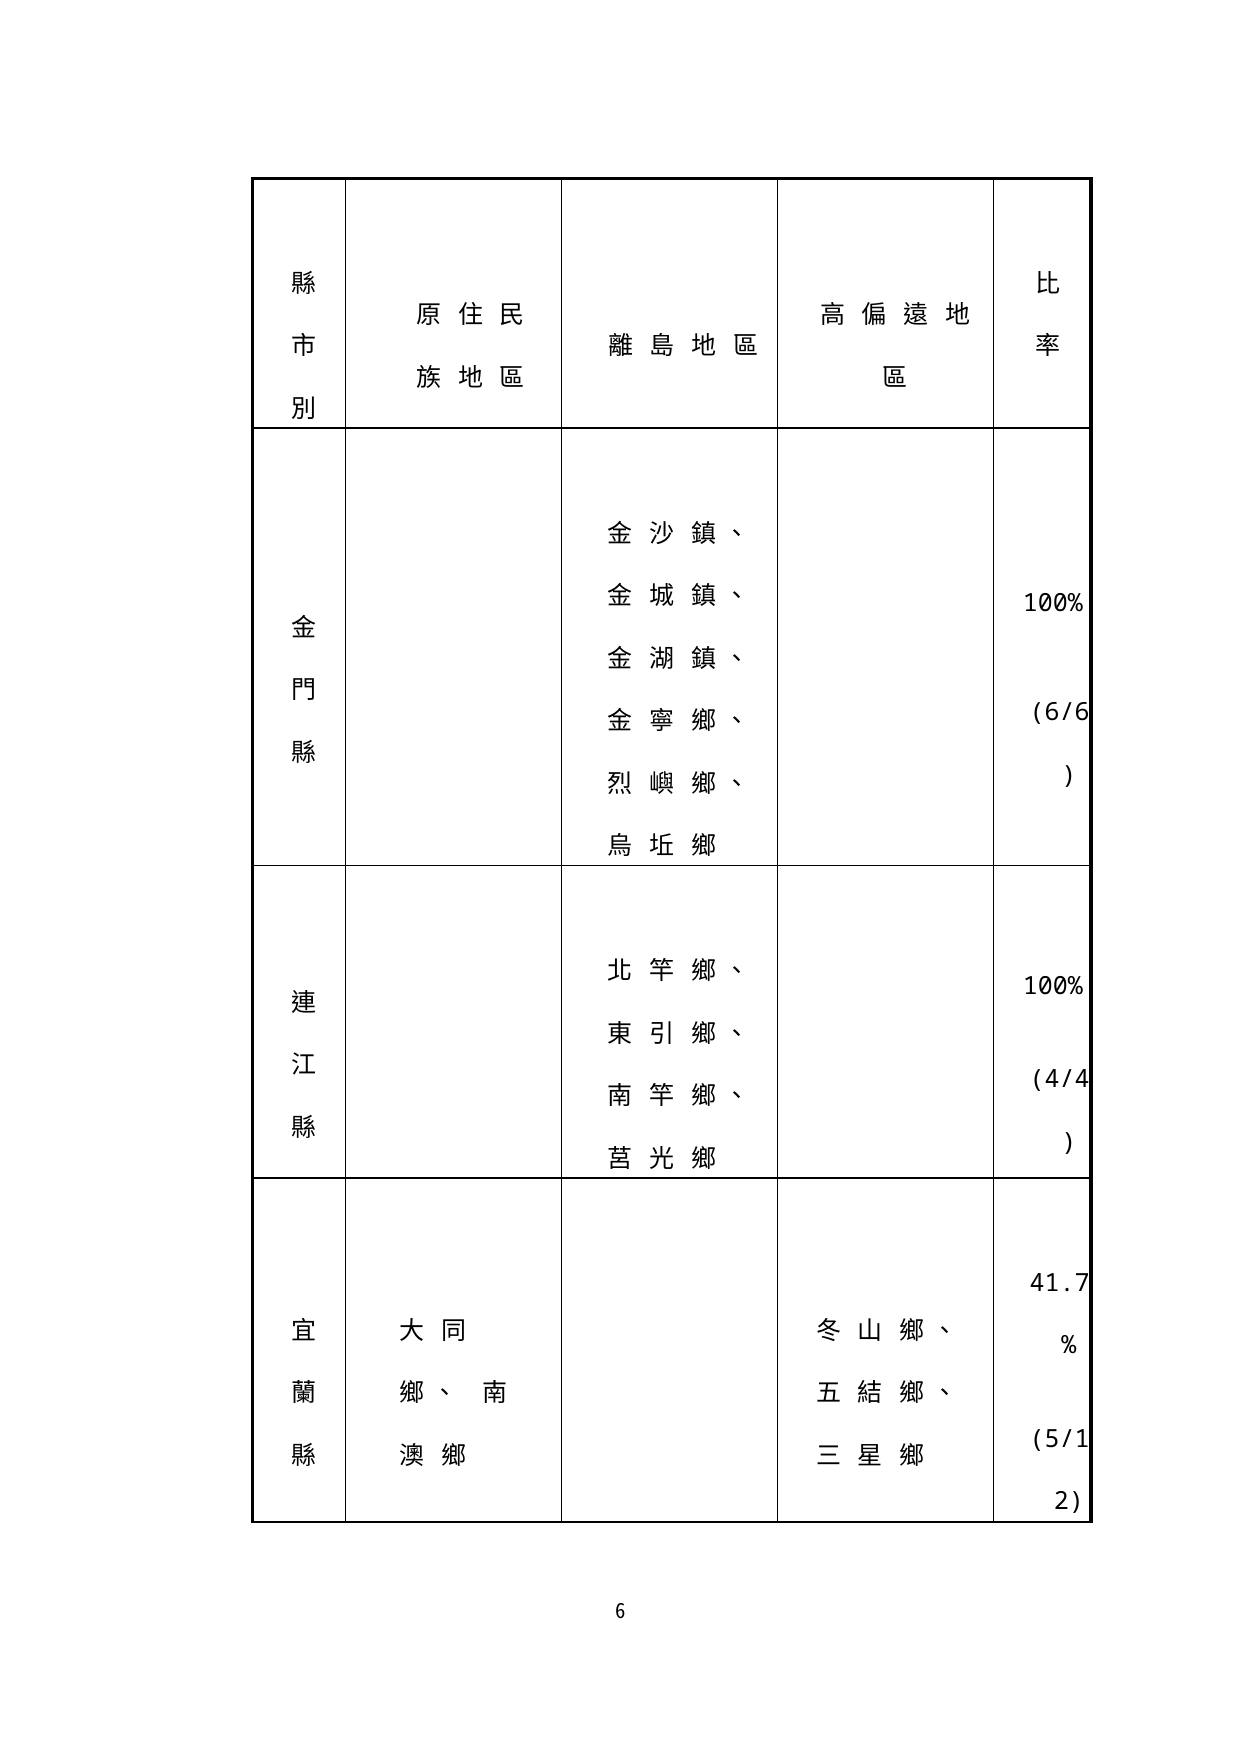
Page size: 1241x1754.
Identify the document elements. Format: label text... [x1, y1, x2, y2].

table_cell 北竿鄉、東引鄉、南竿鄉、莒光鄉 [562, 866, 777, 1177]
table_cell [778, 429, 993, 865]
table_cell 大同鄉、南澳鄉 [346, 1179, 561, 1521]
table_cell [346, 429, 561, 865]
table_cell 金沙鎮、金城鎮、金湖鎮、金寧鄉、烈嶼鄉、烏坵鄉 [562, 429, 777, 865]
table_header 原住民族地區 [346, 180, 561, 427]
table_cell 冬山鄉、五結鄉、三星鄉 [778, 1179, 993, 1521]
table_cell 100% (6/6) [994, 429, 1089, 865]
table_cell [778, 866, 993, 1177]
table_cell 41.7% (5/12) [994, 1179, 1089, 1521]
table_header 比率 [994, 180, 1089, 427]
table_cell [562, 1179, 777, 1521]
table_header 縣市別 [254, 180, 345, 427]
table_cell 100% (4/4) [994, 866, 1089, 1177]
table_header 離島地區 [562, 180, 777, 427]
table_cell 連江縣 [254, 866, 345, 1177]
table_cell [346, 866, 561, 1177]
table_cell 宜蘭縣 [254, 1179, 345, 1521]
table_cell 金門縣 [254, 429, 345, 865]
table_header 高偏遠地區 [778, 180, 993, 427]
